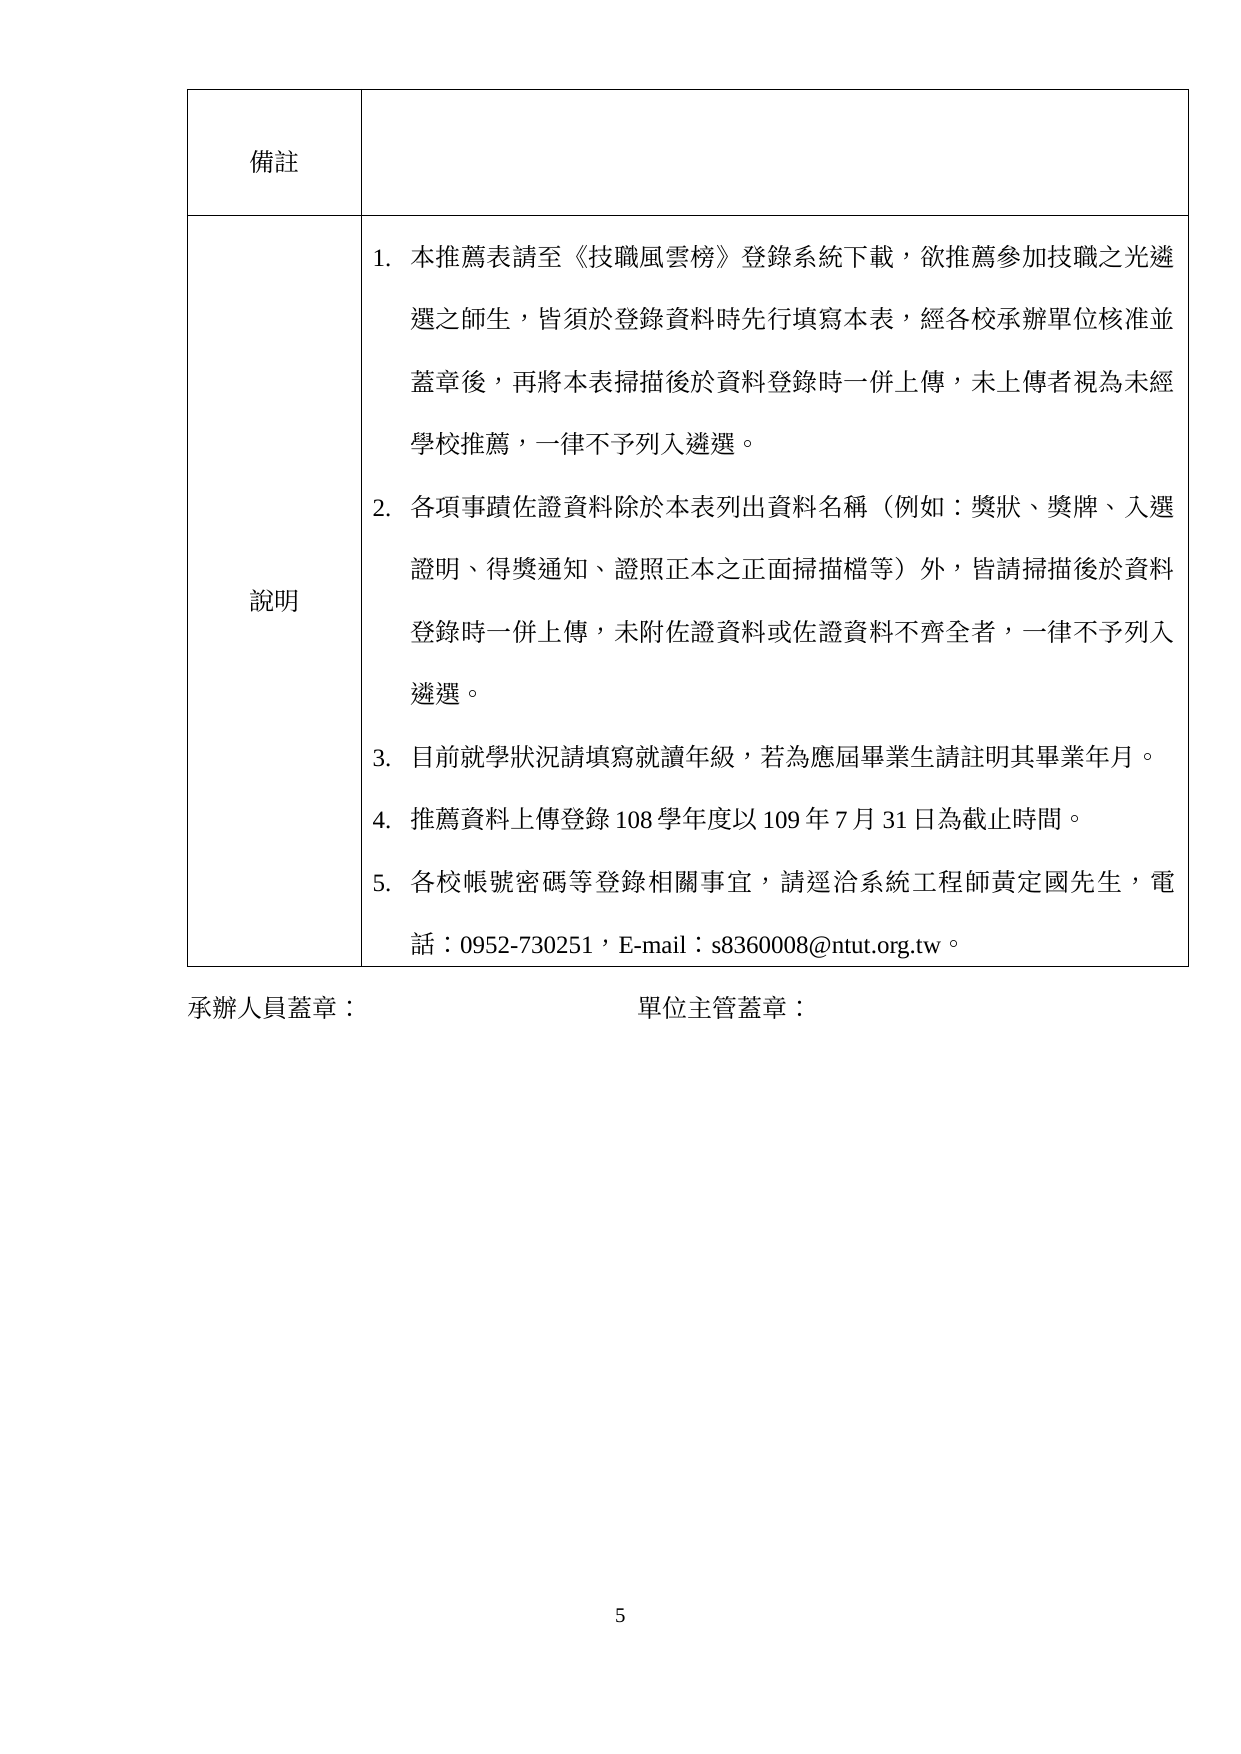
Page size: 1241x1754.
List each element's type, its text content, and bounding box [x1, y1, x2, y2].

table_cell 本推薦表請至《技職風雲榜》登錄系統下載，欲推薦參加技職之光遴選之師生，皆須於登錄資料時先行填寫本表，經各校承辦單位核准並蓋章後，再將本表掃描後於資料登錄時一併上傳，未上傳者視為未經學校推薦，一律不予列入遴選。 各項事蹟佐證資料除於本表列出資料名稱（例如：獎狀、獎牌、入選證明、得獎通知、證照正本之正面掃描檔等）外，皆請掃描後於資料登錄時一併上傳，未附佐證資料或佐證資料不齊全者，一律不予列入遴選。 目前就學狀況請填寫就讀年級，若為應屆畢業生請註明其畢業年月。 推薦資料上傳登錄108學年度以109年7月31日為截止時間。 各校帳號密碼等登錄相關事宜，請逕洽系統工程師黃定國先生，電話：0952-730251，E-mail：s8360008@ntut.org.tw。 [362, 216, 1188, 966]
table_cell 說明 [188, 216, 361, 966]
text 承辦人員蓋章： 單位主管蓋章： [187, 967, 1053, 1029]
table_cell [362, 90, 1188, 215]
table_cell 備註 [188, 90, 361, 215]
